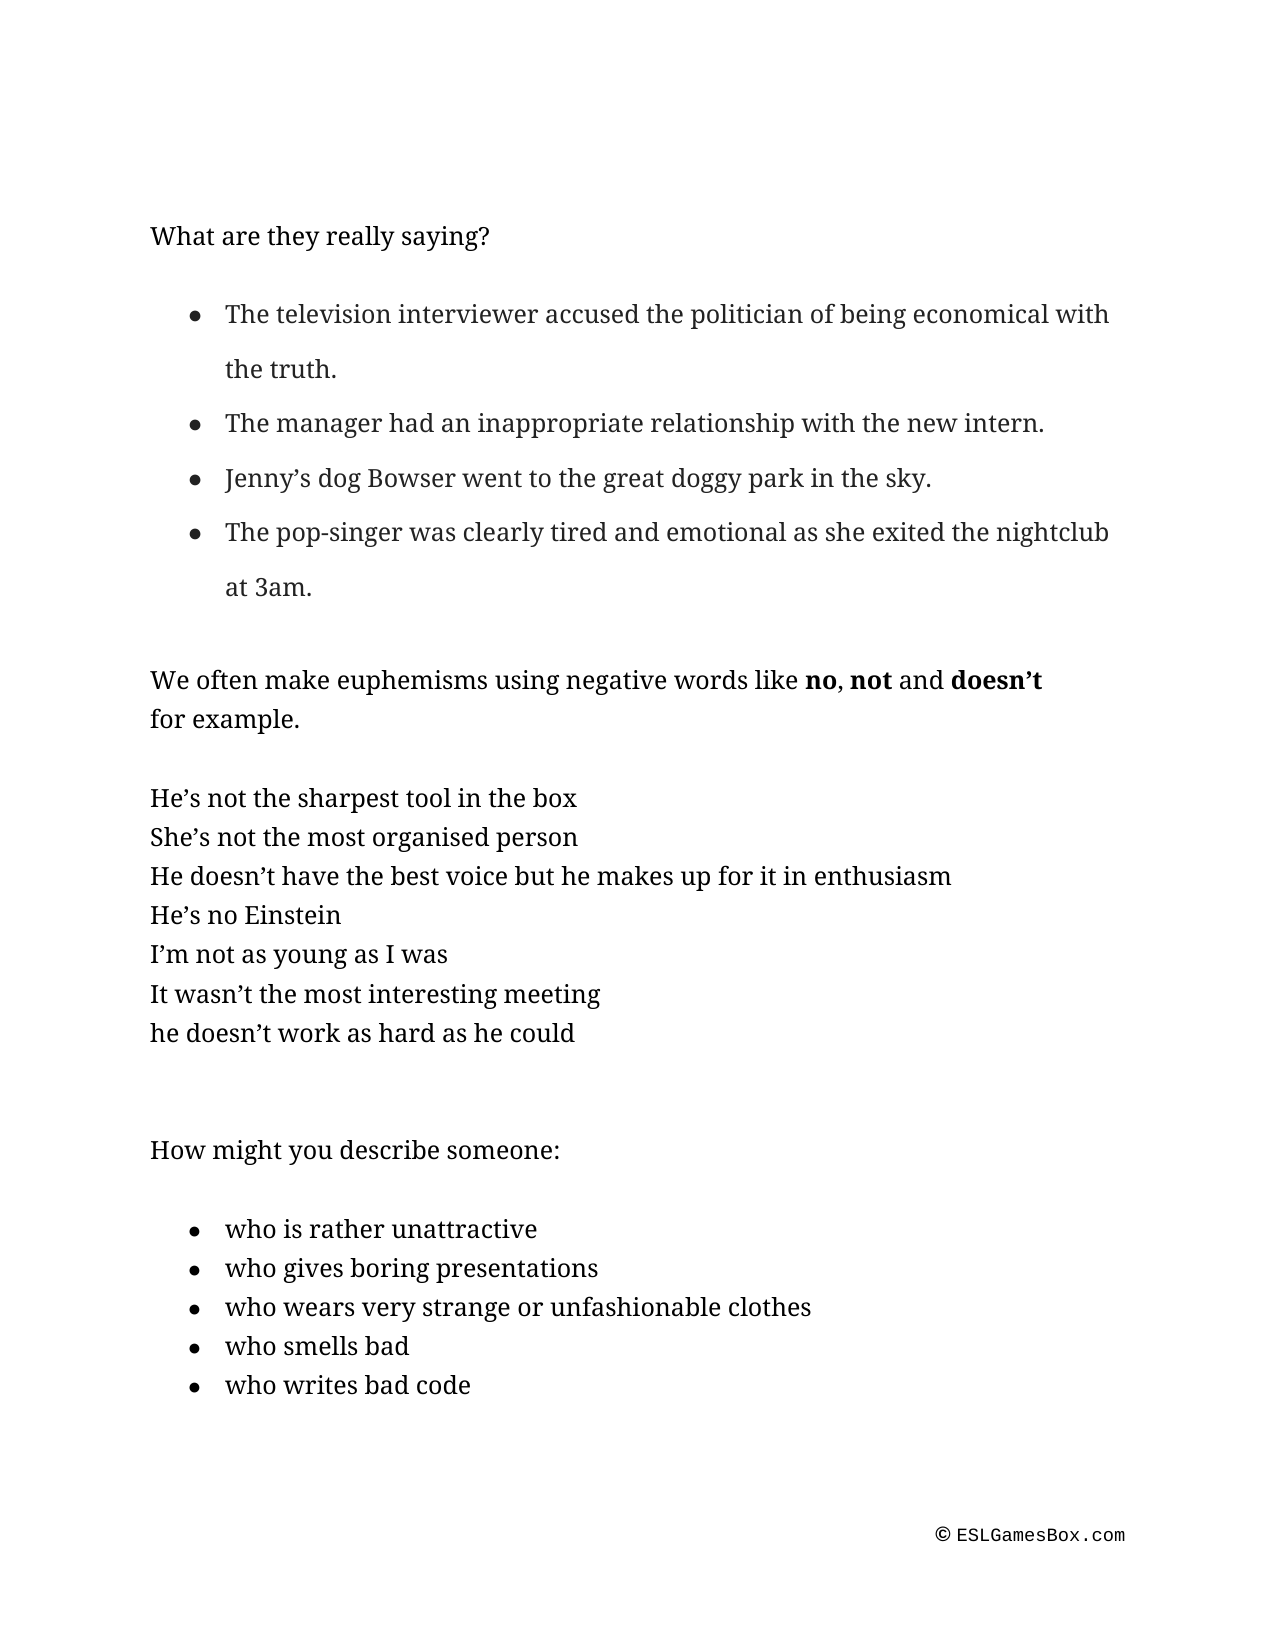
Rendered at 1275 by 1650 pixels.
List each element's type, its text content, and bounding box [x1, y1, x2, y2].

list who smells bad [187, 1329, 1125, 1363]
text We often make euphemisms using negative words like no, not and doesn’t [150, 663, 1125, 697]
text How might you describe someone: [150, 1133, 1125, 1167]
list who writes bad code [187, 1368, 1125, 1402]
text for example. [150, 702, 1125, 736]
text She’s not the most organised person [150, 819, 1125, 854]
text He’s no Einstein [150, 898, 1125, 932]
list Jenny’s dog Bowser went to the great doggy park in the sky. [187, 460, 1125, 494]
list who is rather unattractive [187, 1211, 1125, 1245]
text He’s not the sharpest tool in the box [150, 780, 1125, 814]
text I’m not as young as I was [150, 937, 1125, 971]
list who gives boring presentations [187, 1250, 1125, 1284]
text It wasn’t the most interesting meeting [150, 976, 1125, 1010]
list The pop-singer was clearly tired and emotional as she exited the nightclub at 3am. [187, 515, 1125, 603]
text He doesn’t have the best voice but he makes up for it in enthusiasm [150, 859, 1125, 893]
list who wears very strange or unfashionable clothes [187, 1289, 1125, 1324]
text he doesn’t work as hard as he could [150, 1015, 1125, 1049]
list The television interviewer accused the politician of being economical with the truth. [187, 297, 1125, 385]
list The manager had an inappropriate relationship with the new intern. [187, 406, 1125, 440]
text What are they really saying? [150, 218, 1125, 253]
